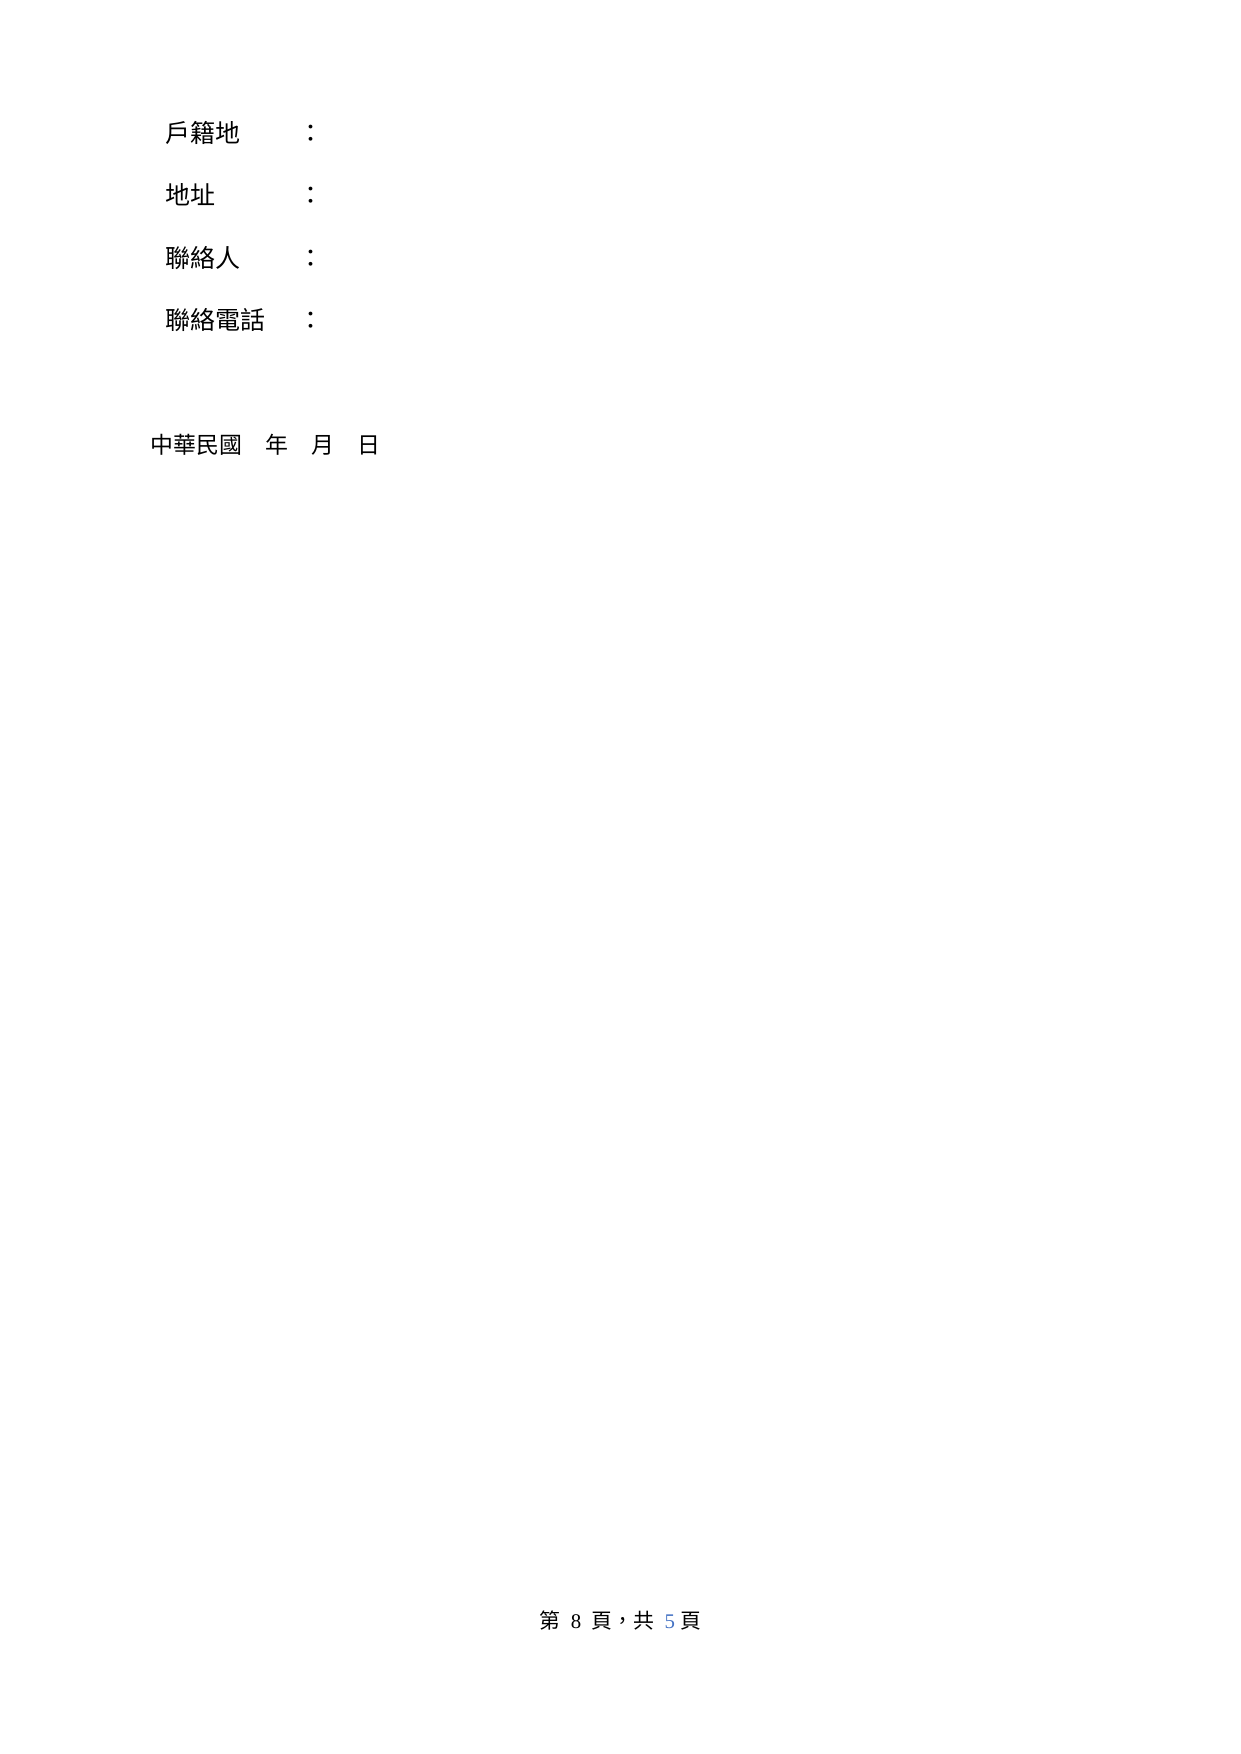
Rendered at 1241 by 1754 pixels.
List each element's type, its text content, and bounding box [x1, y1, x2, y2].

text 中華民國 年 月 日 [151, 402, 1075, 464]
table_cell [316, 152, 528, 214]
table_cell ： [298, 90, 316, 152]
table_cell [316, 90, 528, 152]
table_cell ： [298, 215, 316, 277]
table_cell ： [298, 152, 316, 214]
table_cell [316, 215, 528, 277]
table_cell 聯絡人 [165, 215, 298, 277]
table_cell [316, 277, 528, 339]
table_cell 聯絡電話 [165, 277, 298, 339]
table_cell 地址 [165, 152, 298, 214]
table_cell 戶籍地 [165, 90, 298, 152]
table_cell ： [298, 277, 316, 339]
